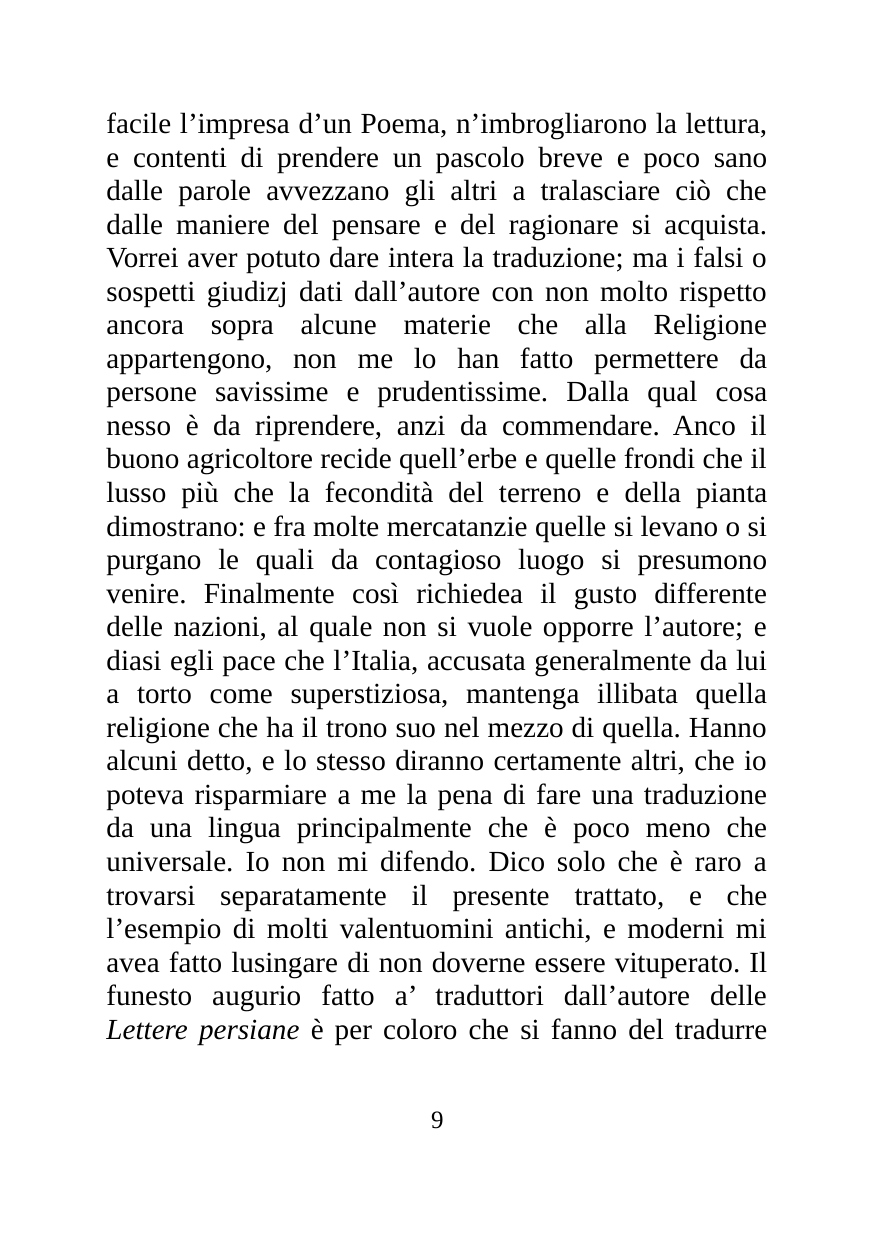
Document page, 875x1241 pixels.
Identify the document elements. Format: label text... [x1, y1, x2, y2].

text facile l’impresa d’un Poema, n’imbrogliarono la lettura, e contenti di prendere un pascolo breve e poco sano dalle parole avvezzano gli altri a tralasciare ciò che dalle maniere del pensare e del ragionare si acquista. Vorrei aver potuto dare intera la traduzione; ma i falsi o sospetti giudizj dati dall’autore con non molto rispetto ancora sopra alcune materie che alla Religione appartengono, non me lo han fatto permettere da persone savissime e prudentissime. Dalla qual cosa nesso è da riprendere, anzi da commendare. Anco il buono agricoltore recide quell’erbe e quelle frondi che il lusso più che la fecondità del terreno e della pianta dimostrano: e fra molte mercatanzie quelle si levano o si purgano le quali da contagioso luogo si presumono venire. Finalmente così richiedea il gusto differente delle nazioni, al quale non si vuole opporre l’autore; e diasi egli pace che l’Italia, accusata generalmente da lui a torto come superstiziosa, mantenga illibata quella religione che ha il trono suo nel mezzo di quella. Hanno alcuni detto, e lo stesso diranno certamente altri, che io poteva risparmiare a me la pena di fare una traduzione da una lingua principalmente che è poco meno che universale. Io non mi difendo. Dico solo che è raro a trovarsi separatamente il presente trattato, e che l’esempio di molti valentuomini antichi, e moderni mi avea fatto lusingare di non doverne essere vituperato. Il funesto augurio fatto a’ traduttori dall’autore delle Lettere persiane è per coloro che si fanno del tradurre [106, 106, 768, 1045]
